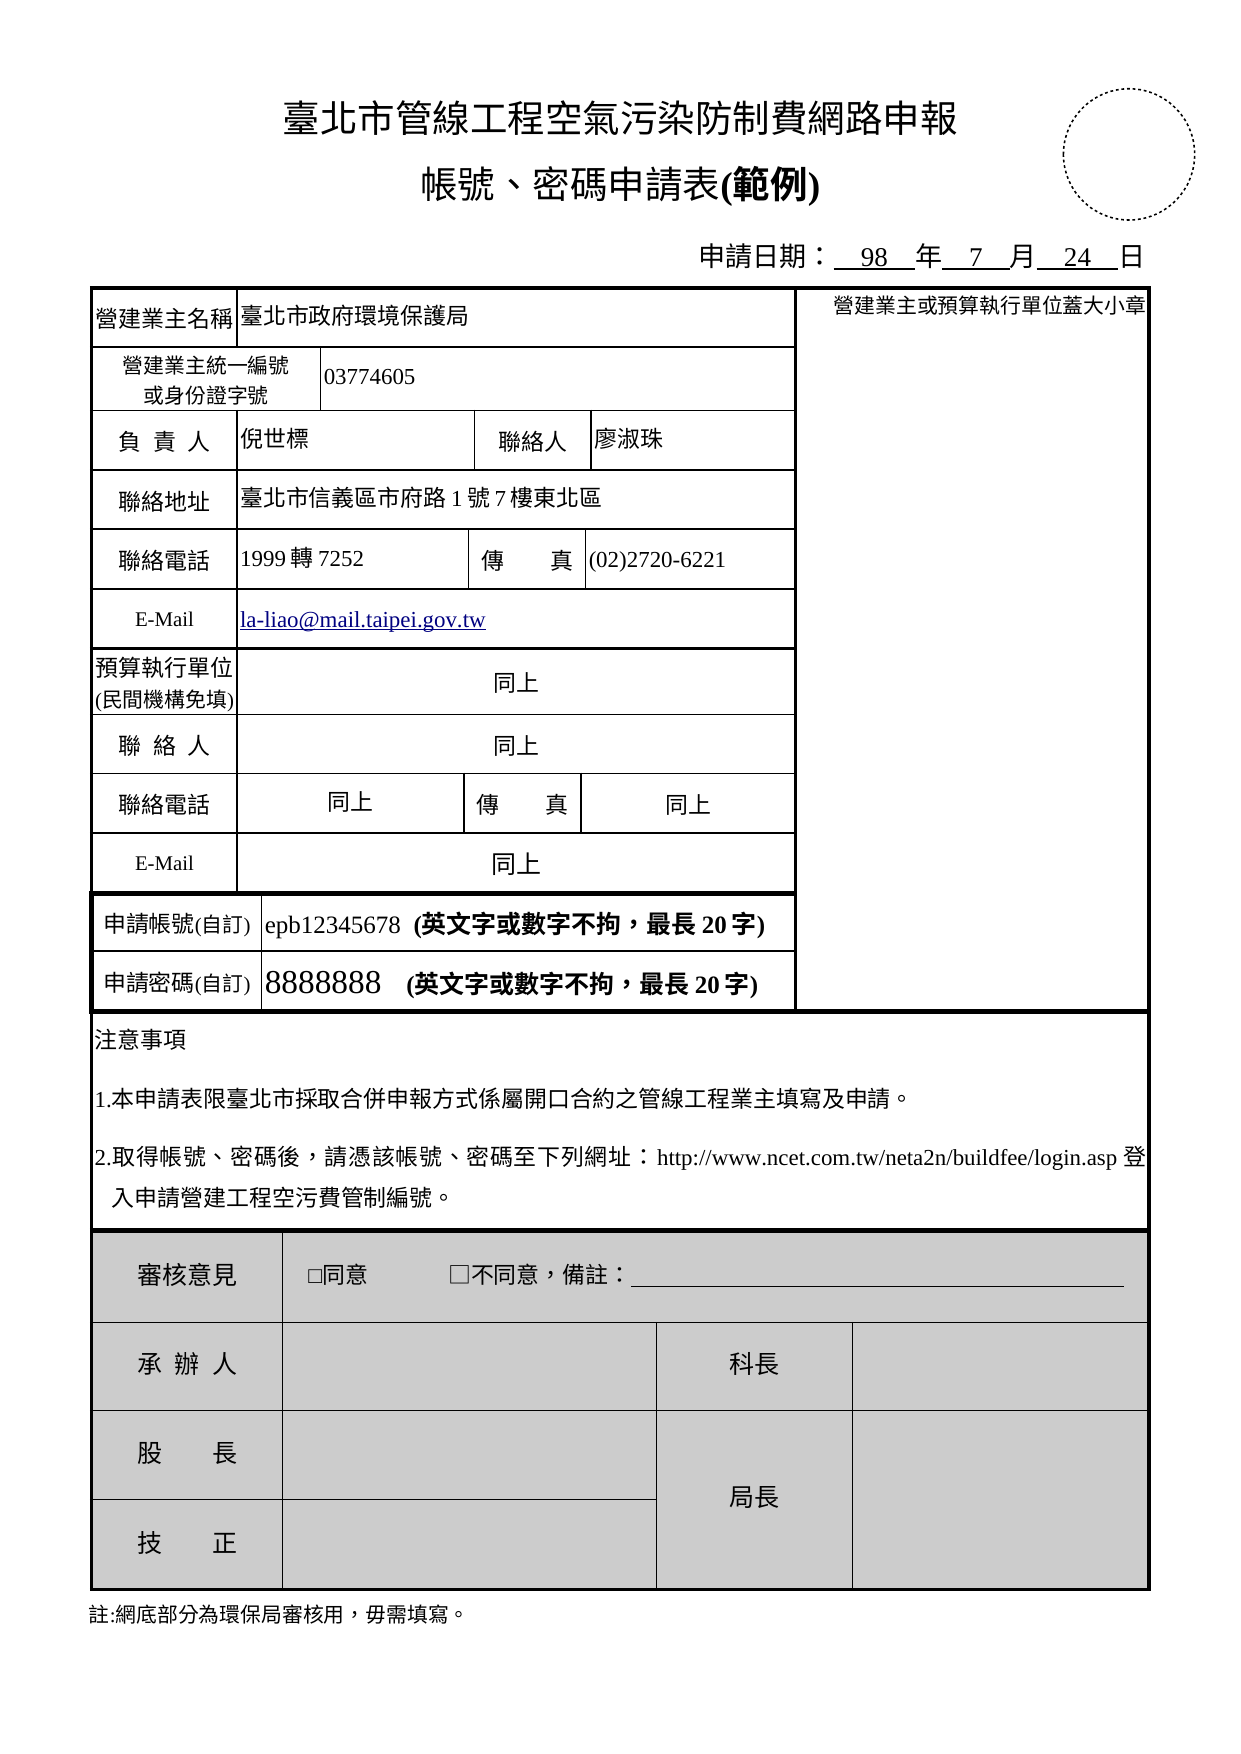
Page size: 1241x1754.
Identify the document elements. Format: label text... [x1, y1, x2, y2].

table_cell [283, 1323, 656, 1410]
text 註:網底部分為環保局審核用，毋需填寫。 [89, 1591, 1152, 1628]
table_cell 臺北市信義區市府路1號7樓東北區 [238, 471, 794, 528]
table_cell [283, 1411, 656, 1499]
table_cell la-liao@mail.taipei.gov.tw [238, 590, 794, 647]
table_cell [283, 1500, 656, 1588]
table_cell 聯絡地址 [93, 471, 236, 528]
table_cell 申請密碼(自訂) [94, 952, 261, 1009]
table_cell 聯 絡 人 [93, 715, 236, 772]
table_cell 負 責 人 [93, 411, 236, 469]
table_cell 技 正 [93, 1500, 282, 1588]
table_header 營建業主名稱 [93, 290, 236, 346]
table_cell 審核意見 [93, 1233, 282, 1322]
table_cell 廖淑珠 [592, 411, 794, 469]
text 申請日期： 98 年 7 月 24 日 [89, 235, 1158, 274]
text 帳號、密碼申請表(範例) [89, 155, 1091, 210]
table_cell 倪世標 [238, 411, 474, 469]
table_cell 03774605 [321, 348, 794, 409]
table_cell 注意事項 1.本申請表限臺北市採取合併申報方式係屬開口合約之管線工程業主填寫及申請。 2.取得帳號、密碼後，請憑該帳號、密碼至下列網址：http://www.ncet.com.tw/neta2n/buildfee/login.asp登入申請營建工程空污費管制編號。 [93, 1014, 1147, 1228]
table_cell 聯絡電話 [93, 774, 236, 832]
table_cell (02)2720-6221 [586, 530, 794, 588]
table_cell 傳 真 [465, 774, 580, 832]
table_cell 營建業主統一編號 或身份證字號 [93, 348, 320, 409]
table_header 營建業主或預算執行單位蓋大小章 [797, 290, 1147, 1009]
table_cell 傳 真 [469, 530, 585, 588]
table_cell 股 長 [93, 1411, 282, 1499]
table_cell [853, 1411, 1147, 1588]
table_cell □同意 □不同意，備註： [283, 1233, 1147, 1322]
table_cell E-Mail [93, 834, 236, 891]
table_cell 局長 [657, 1411, 852, 1588]
table_header 臺北市政府環境保護局 [238, 290, 794, 346]
table_cell 同上 [238, 834, 794, 891]
table_cell E-Mail [93, 590, 236, 647]
table_cell 8888888 (英文字或數字不拘，最長20字) [262, 952, 794, 1009]
table_cell 申請帳號(自訂) [94, 896, 261, 950]
table_cell 1999轉7252 [238, 530, 468, 588]
table_cell 同上 [238, 650, 794, 713]
text 臺北市管線工程空氣污染防制費網路申報 [89, 89, 1112, 143]
table_cell 同上 [238, 774, 463, 832]
table_cell 聯絡電話 [93, 530, 236, 588]
table_cell epb12345678 (英文字或數字不拘，最長20字) [262, 896, 794, 950]
table_cell 預算執行單位 (民間機構免填) [93, 650, 236, 713]
table_cell [853, 1323, 1147, 1410]
table_cell 同上 [238, 715, 794, 772]
table_cell 同上 [582, 774, 794, 832]
table_cell 科長 [657, 1323, 852, 1410]
table_cell 承 辦 人 [93, 1323, 282, 1410]
table_cell 聯絡人 [475, 411, 590, 469]
